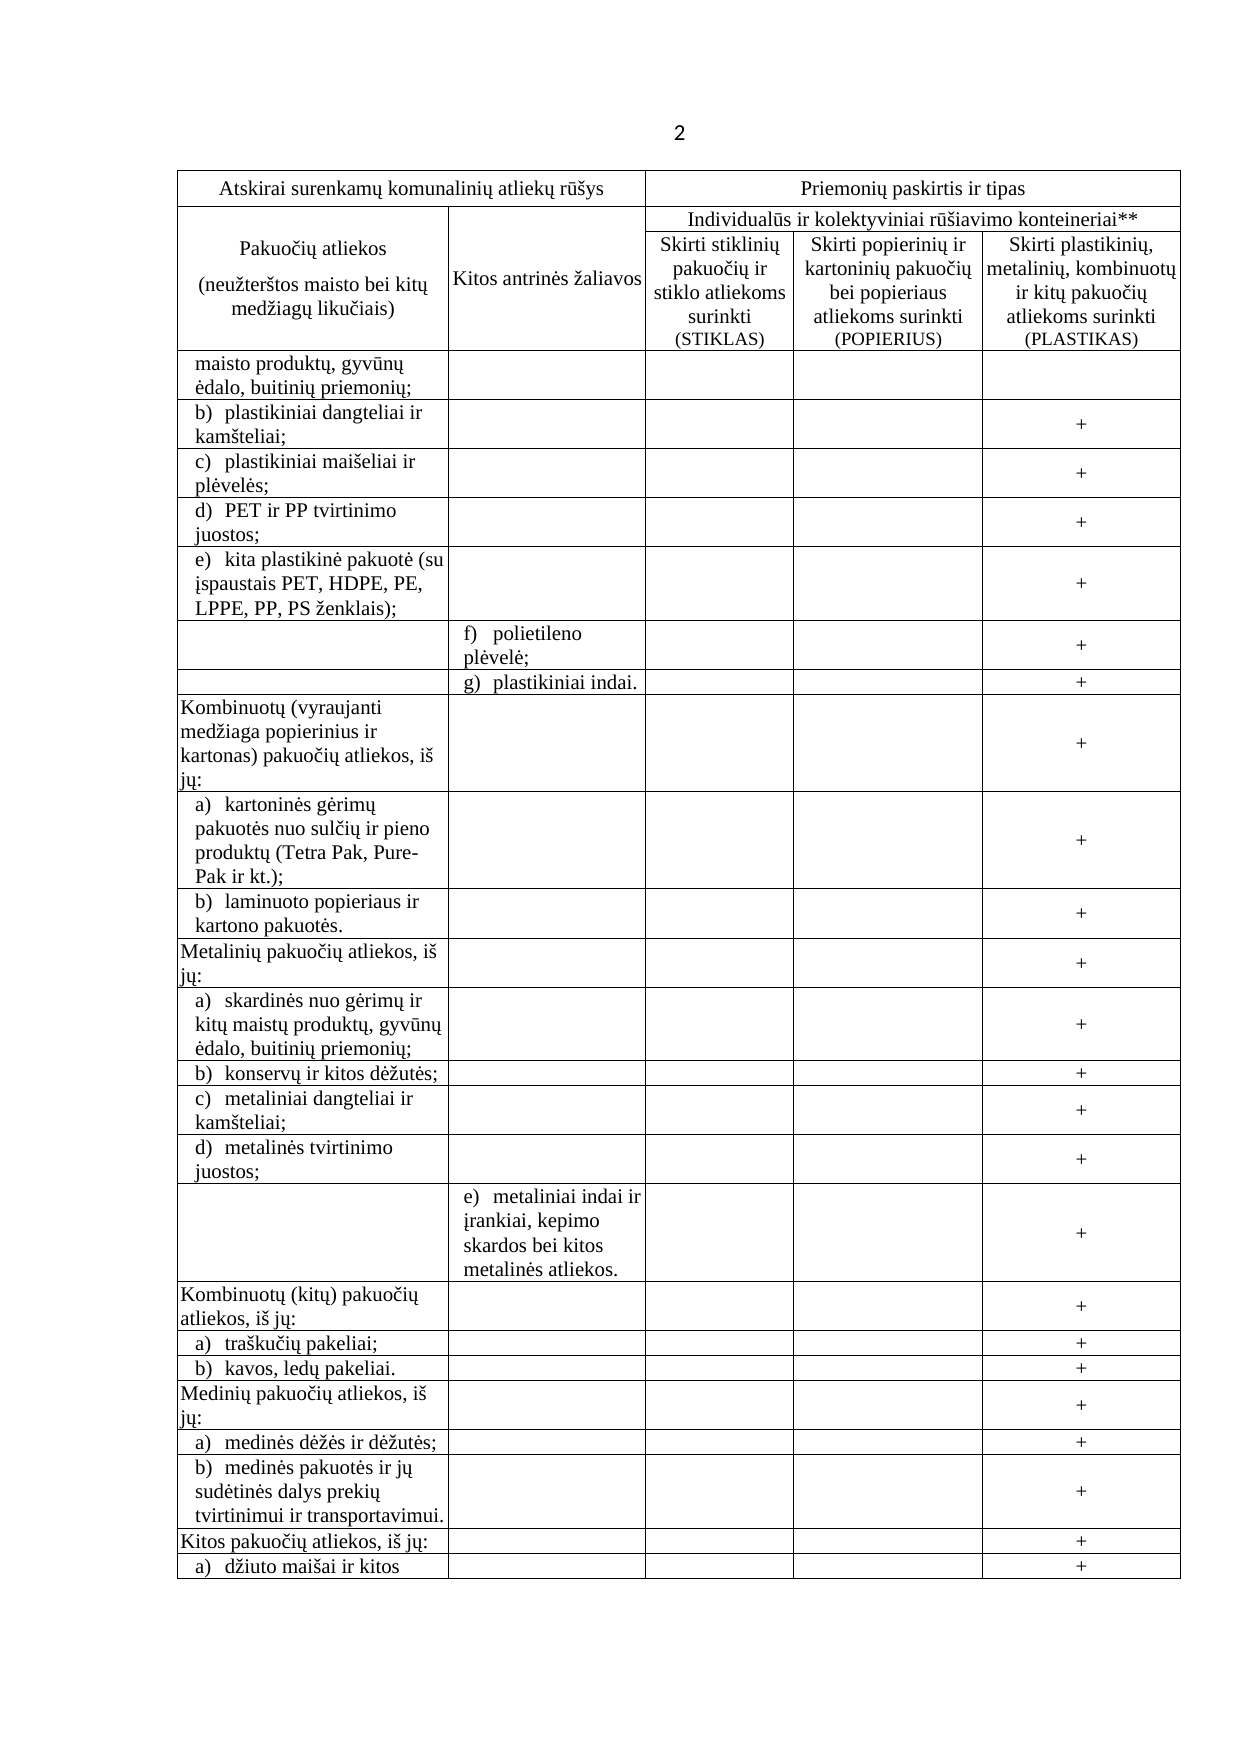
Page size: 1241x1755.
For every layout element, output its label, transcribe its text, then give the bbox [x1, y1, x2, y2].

table_cell [646, 1529, 793, 1553]
table_cell + [983, 400, 1180, 448]
table_cell [794, 621, 982, 669]
table_cell [646, 351, 793, 399]
table_cell [794, 498, 982, 546]
table_cell [794, 889, 982, 937]
table_cell + [983, 1356, 1180, 1380]
table_cell + [983, 1455, 1180, 1527]
table_cell [646, 498, 793, 546]
table_cell Kitos antrinės žaliavos [449, 207, 645, 349]
table_cell [794, 1061, 982, 1085]
table_cell [794, 1356, 982, 1380]
table_cell [794, 400, 982, 448]
table_cell b) plastikiniai dangteliai ir kamšteliai; [178, 400, 448, 448]
table_cell [646, 1184, 793, 1281]
table_cell [794, 351, 982, 399]
table_cell [794, 1331, 982, 1355]
table_cell [449, 449, 645, 497]
table_cell [646, 1331, 793, 1355]
table_cell [794, 1381, 982, 1429]
table_cell [646, 400, 793, 448]
table_cell [983, 351, 1180, 399]
table_cell Kombinuotų (kitų) pakuočių atliekos, iš jų: [178, 1282, 448, 1330]
table_cell + [983, 1529, 1180, 1553]
table_cell [449, 1554, 645, 1578]
table_cell + [983, 449, 1180, 497]
table_cell b) kavos, ledų pakeliai. [178, 1356, 448, 1380]
table_cell [794, 792, 982, 888]
table_cell d) metalinės tvirtinimo juostos; [178, 1135, 448, 1183]
table_cell Kitos pakuočių atliekos, iš jų: [178, 1529, 448, 1553]
table_cell [646, 547, 793, 619]
table_cell + [983, 547, 1180, 619]
table_cell [794, 1455, 982, 1527]
table_cell maisto produktų, gyvūnų ėdalo, buitinių priemonių; [178, 351, 448, 399]
table_cell + [983, 1430, 1180, 1454]
table_cell [449, 1331, 645, 1355]
table_cell e) kita plastikinė pakuotė (su įspaustais PET, HDPE, PE, LPPE, PP, PS ženklais); [178, 547, 448, 619]
table_cell [449, 1381, 645, 1429]
table_cell [449, 1430, 645, 1454]
table_cell [646, 1061, 793, 1085]
table_cell [794, 1554, 982, 1578]
table_cell [449, 1356, 645, 1380]
table_cell [794, 1529, 982, 1553]
table_header Atskirai surenkamų komunalinių atliekų rūšys [178, 171, 645, 206]
table_cell [646, 670, 793, 694]
table_cell [449, 1061, 645, 1085]
table_cell [449, 1455, 645, 1527]
table_cell [449, 1135, 645, 1183]
table_cell + [983, 621, 1180, 669]
table_cell d) PET ir PP tvirtinimo juostos; [178, 498, 448, 546]
table_cell [794, 939, 982, 987]
table_cell + [983, 1282, 1180, 1330]
table_cell Metalinių pakuočių atliekos, iš jų: [178, 939, 448, 987]
table_cell e) metaliniai indai ir įrankiai, kepimo skardos bei kitos metalinės atliekos. [449, 1184, 645, 1281]
table_cell + [983, 695, 1180, 791]
table_cell Skirti stiklinių pakuočių ir stiklo atliekoms surinkti (STIKLAS) [646, 232, 793, 349]
table_cell [646, 621, 793, 669]
table_cell [646, 792, 793, 888]
table_cell + [983, 670, 1180, 694]
table_cell + [983, 1086, 1180, 1134]
table_cell [646, 1135, 793, 1183]
table_cell + [983, 1381, 1180, 1429]
table_cell + [983, 1061, 1180, 1085]
table_cell b) medinės pakuotės ir jų sudėtinės dalys prekių tvirtinimui ir transportavimui. [178, 1455, 448, 1527]
table_cell + [983, 1184, 1180, 1281]
table_cell Medinių pakuočių atliekos, iš jų: [178, 1381, 448, 1429]
table_cell [646, 449, 793, 497]
table_cell [646, 1086, 793, 1134]
table_cell Skirti plastikinių, metalinių, kombinuotų ir kitų pakuočių atliekoms surinkti (PLASTIKAS) [983, 232, 1180, 349]
table_cell [449, 400, 645, 448]
table_cell [646, 1430, 793, 1454]
table_cell [794, 1086, 982, 1134]
table_cell [646, 695, 793, 791]
table_cell + [983, 988, 1180, 1060]
table_cell Skirti popierinių ir kartoninių pakuočių bei popieriaus atliekoms surinkti (POPIERIUS) [794, 232, 982, 349]
table_cell a) džiuto maišai ir kitos [178, 1554, 448, 1578]
table_cell [794, 1282, 982, 1330]
table_cell [646, 889, 793, 937]
table_cell [449, 889, 645, 937]
table_cell [794, 695, 982, 791]
table_cell [449, 351, 645, 399]
table_cell [449, 498, 645, 546]
table_cell [449, 1282, 645, 1330]
table_cell + [983, 1554, 1180, 1578]
table_cell + [983, 792, 1180, 888]
table_cell [794, 670, 982, 694]
table_cell Kombinuotų (vyraujanti medžiaga popierinius ir kartonas) pakuočių atliekos, iš jų: [178, 695, 448, 791]
table_cell [646, 1282, 793, 1330]
table_cell + [983, 1331, 1180, 1355]
table_cell [794, 1135, 982, 1183]
table_cell [449, 1086, 645, 1134]
table_cell [794, 547, 982, 619]
table_cell [449, 547, 645, 619]
table_cell [794, 449, 982, 497]
table_cell g) plastikiniai indai. [449, 670, 645, 694]
table_cell a) medinės dėžės ir dėžutės; [178, 1430, 448, 1454]
table_cell [646, 1455, 793, 1527]
table_cell b) laminuoto popieriaus ir kartono pakuotės. [178, 889, 448, 937]
table_cell [794, 988, 982, 1060]
table_cell [646, 1356, 793, 1380]
table_cell Individualūs ir kolektyviniai rūšiavimo konteineriai** [646, 207, 1180, 231]
table_cell [178, 1184, 448, 1281]
table_cell [646, 939, 793, 987]
table_cell [794, 1184, 982, 1281]
table_cell [449, 695, 645, 791]
table_header Priemonių paskirtis ir tipas [646, 171, 1180, 206]
table_cell [449, 939, 645, 987]
table_cell [449, 792, 645, 888]
table_cell b) konservų ir kitos dėžutės; [178, 1061, 448, 1085]
table_cell [449, 1529, 645, 1553]
table_cell + [983, 1135, 1180, 1183]
table_cell + [983, 498, 1180, 546]
table_cell a) traškučių pakeliai; [178, 1331, 448, 1355]
table_cell [449, 988, 645, 1060]
table_cell [646, 1381, 793, 1429]
table_cell f) polietileno plėvelė; [449, 621, 645, 669]
table_cell [794, 1430, 982, 1454]
table_cell a) kartoninės gėrimų pakuotės nuo sulčių ir pieno produktų (Tetra Pak, Pure-Pak ir kt.); [178, 792, 448, 888]
table_cell c) metaliniai dangteliai ir kamšteliai; [178, 1086, 448, 1134]
table_cell a) skardinės nuo gėrimų ir kitų maistų produktų, gyvūnų ėdalo, buitinių priemonių; [178, 988, 448, 1060]
table_cell c) plastikiniai maišeliai ir plėvelės; [178, 449, 448, 497]
table_cell Pakuočių atliekos (neužterštos maisto bei kitų medžiagų likučiais) [178, 207, 448, 349]
table_cell [178, 621, 448, 669]
table_cell [178, 670, 448, 694]
table_cell [646, 988, 793, 1060]
table_cell + [983, 939, 1180, 987]
table_cell [646, 1554, 793, 1578]
table_cell + [983, 889, 1180, 937]
